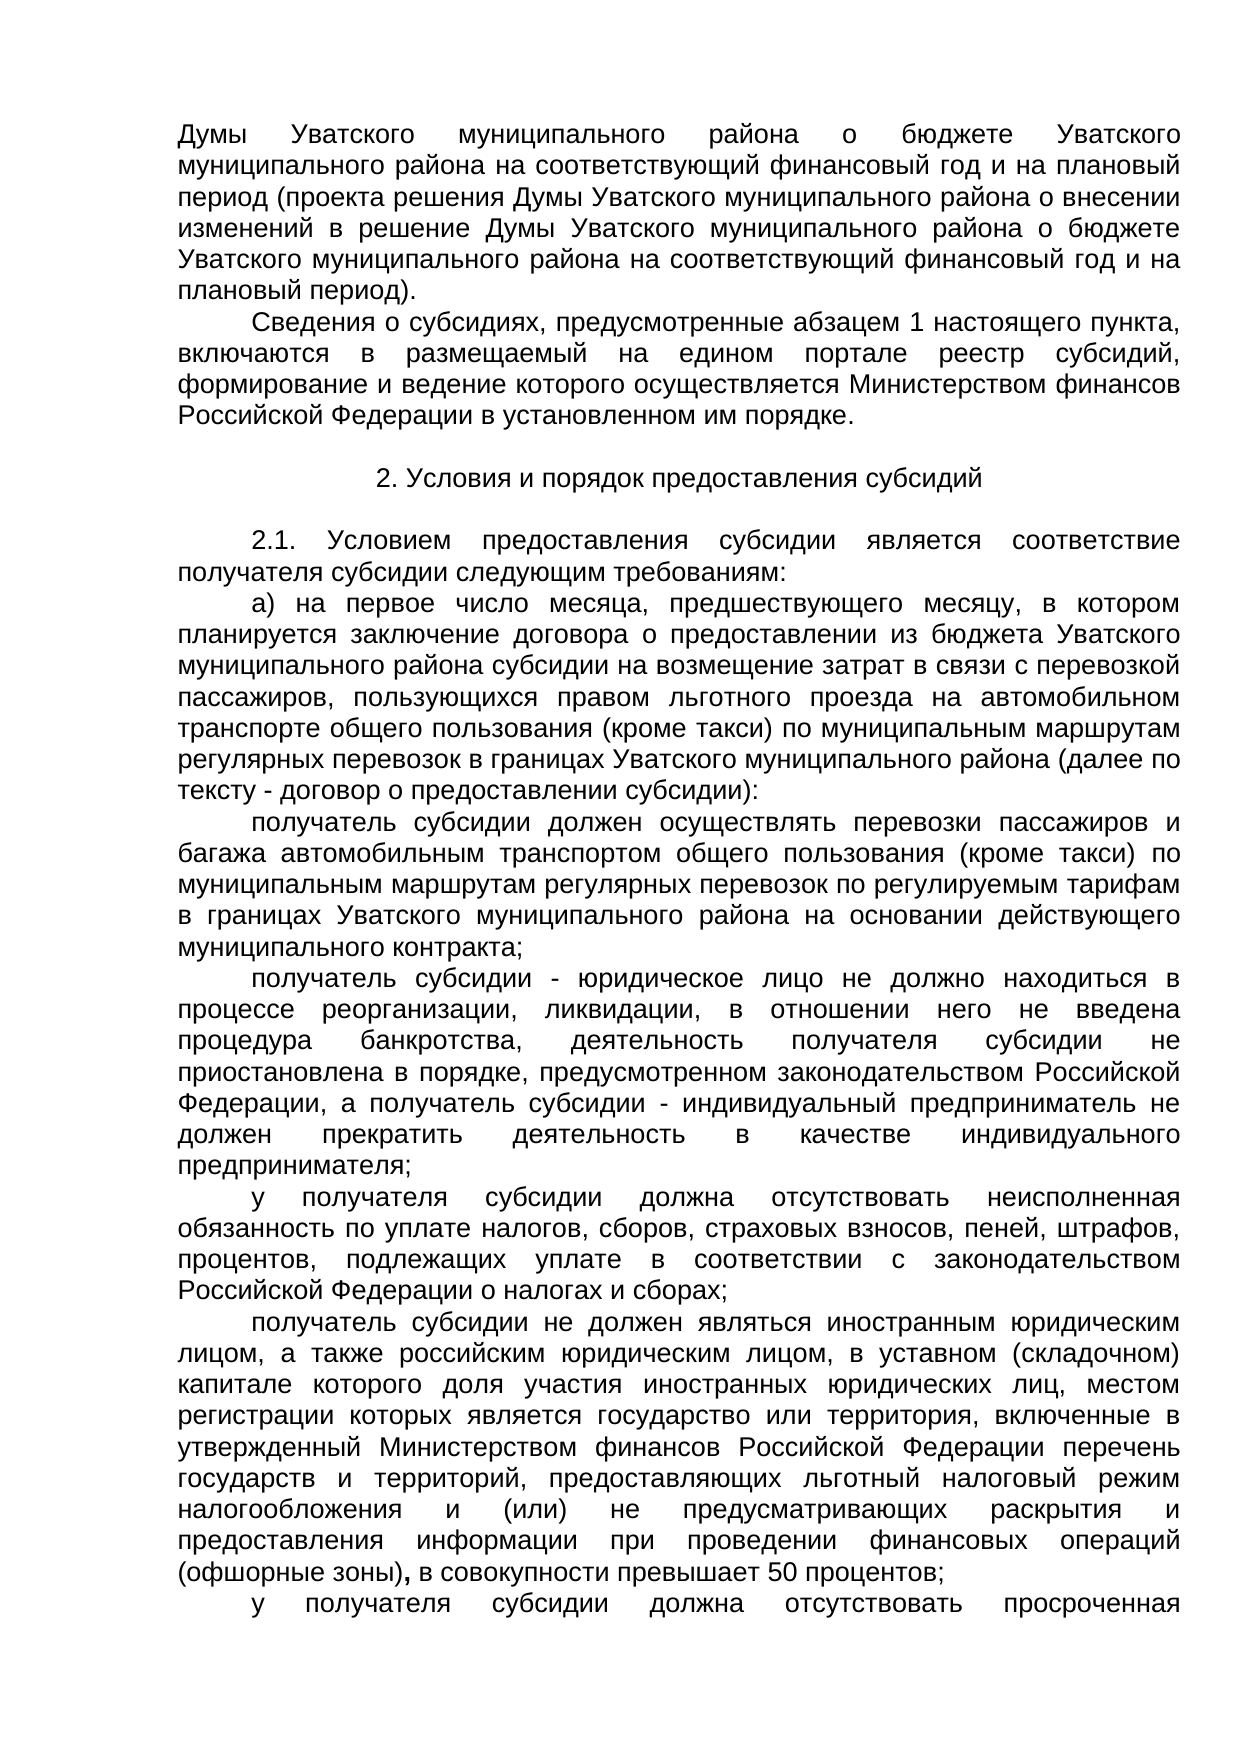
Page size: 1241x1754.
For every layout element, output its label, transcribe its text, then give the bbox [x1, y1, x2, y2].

text 2. Условия и порядок предоставления субсидий [177, 462, 1181, 493]
text а) на первое число месяца, предшествующего месяцу, в котором планируется заключение договора о предоставлении из бюджета Уватского муниципального района субсидии на возмещение затрат в связи с перевозкой пассажиров, пользующихся правом льготного проезда на автомобильном транспорте общего пользования (кроме такси) по муниципальным маршрутам регулярных перевозок в границах Уватского муниципального района (далее по тексту - договор о предоставлении субсидии): [177, 587, 1181, 806]
text 2.1. Условием предоставления субсидии является соответствие получателя субсидии следующим требованиям: [177, 524, 1181, 587]
text у получателя субсидии должна отсутствовать просроченная [177, 1587, 1181, 1618]
text Думы Уватского муниципального района о бюджете Уватского муниципального района на соответствующий финансовый год и на плановый период (проекта решения Думы Уватского муниципального района о внесении изменений в решение Думы Уватского муниципального района о бюджете Уватского муниципального района на соответствующий финансовый год и на плановый период). [177, 118, 1181, 306]
text Сведения о субсидиях, предусмотренные абзацем 1 настоящего пункта, включаются в размещаемый на едином портале реестр субсидий, формирование и ведение которого осуществляется Министерством финансов Российской Федерации в установленном им порядке. [177, 306, 1181, 431]
text получатель субсидии не должен являться иностранным юридическим лицом, а также российским юридическим лицом, в уставном (складочном) капитале которого доля участия иностранных юридических лиц, местом регистрации которых является государство или территория, включенные в утвержденный Министерством финансов Российской Федерации перечень государств и территорий, предоставляющих льготный налоговый режим налогообложения и (или) не предусматривающих раскрытия и предоставления информации при проведении финансовых операций (офшорные зоны), в совокупности превышает 50 процентов; [177, 1306, 1181, 1587]
text получатель субсидии - юридическое лицо не должно находиться в процессе реорганизации, ликвидации, в отношении него не введена процедура банкротства, деятельность получателя субсидии не приостановлена в порядке, предусмотренном законодательством Российской Федерации, а получатель субсидии - индивидуальный предприниматель не должен прекратить деятельность в качестве индивидуального предпринимателя; [177, 962, 1181, 1181]
text получатель субсидии должен осуществлять перевозки пассажиров и багажа автомобильным транспортом общего пользования (кроме такси) по муниципальным маршрутам регулярных перевозок по регулируемым тарифам в границах Уватского муниципального района на основании действующего муниципального контракта; [177, 806, 1181, 962]
text у получателя субсидии должна отсутствовать неисполненная обязанность по уплате налогов, сборов, страховых взносов, пеней, штрафов, процентов, подлежащих уплате в соответствии с законодательством Российской Федерации о налогах и сборах; [177, 1181, 1181, 1306]
